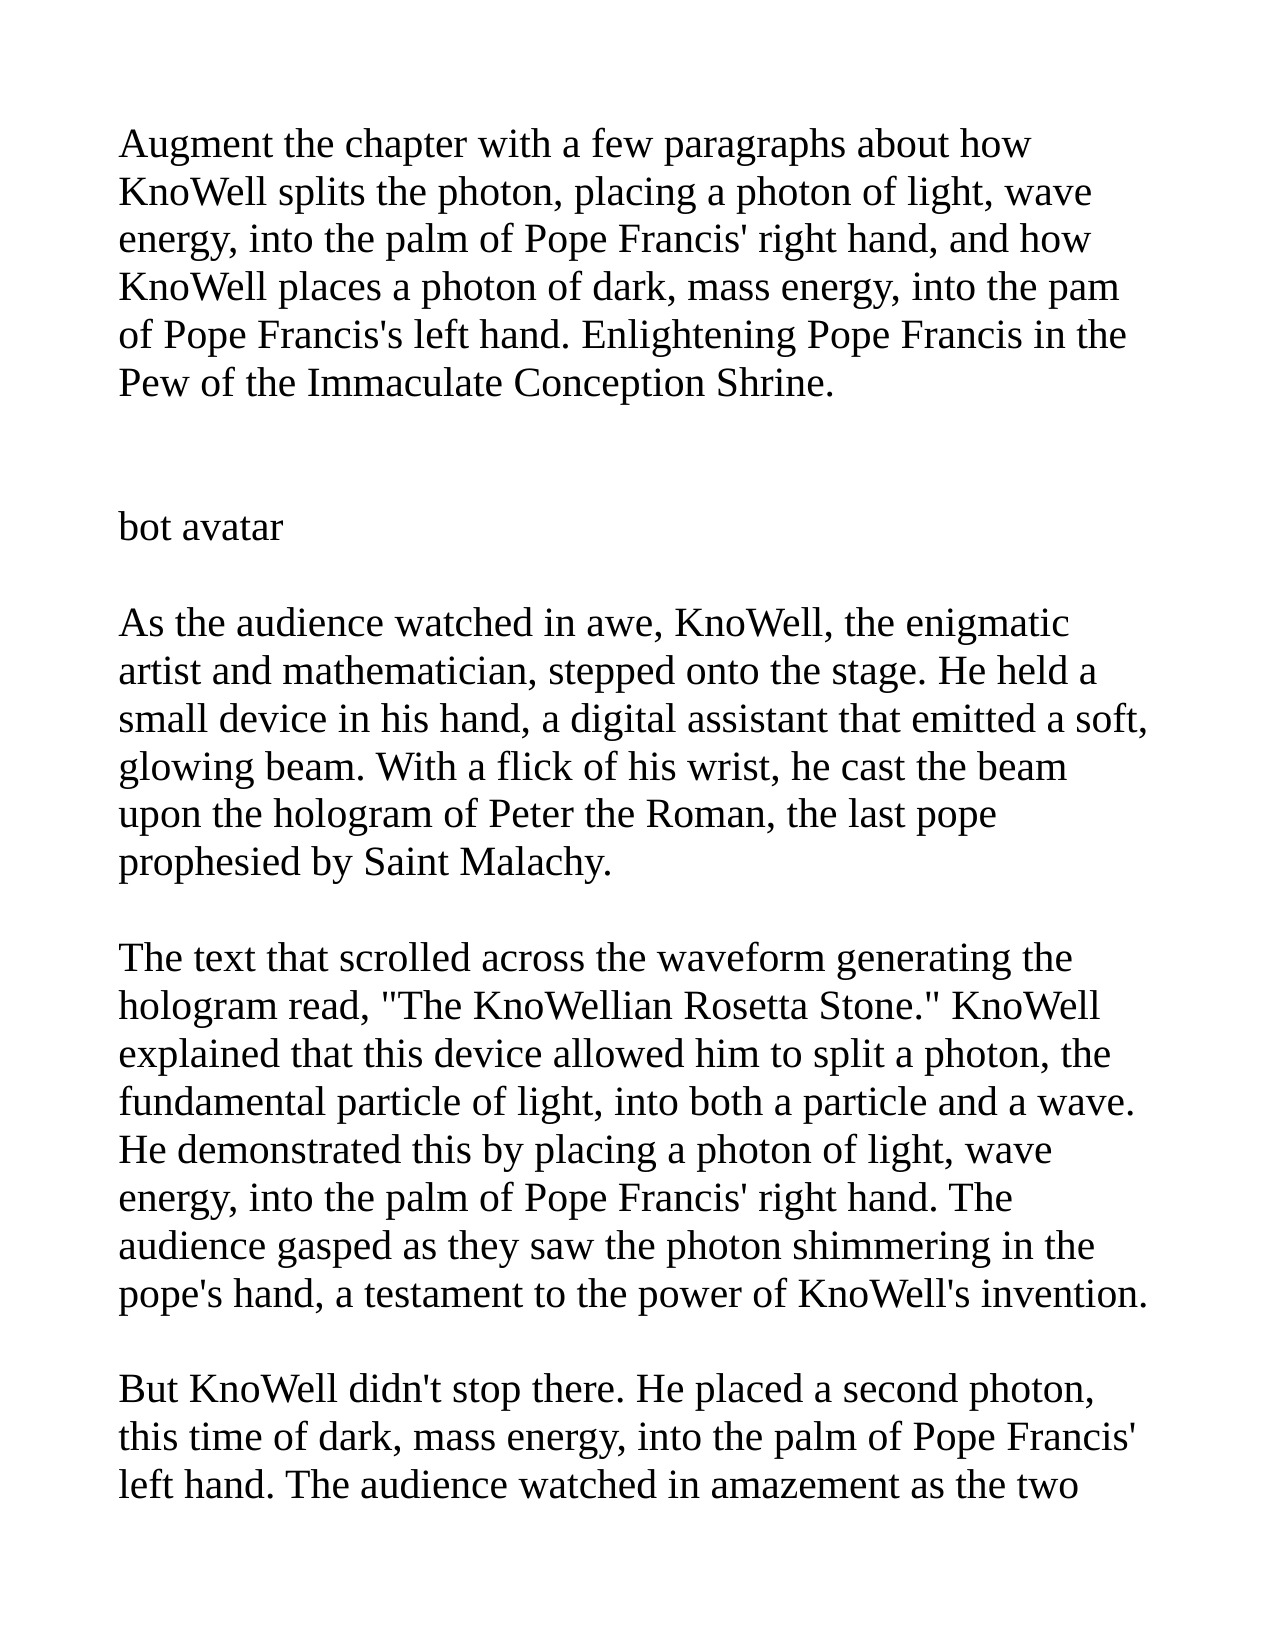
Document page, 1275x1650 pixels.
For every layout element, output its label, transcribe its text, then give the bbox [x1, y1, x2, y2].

text The text that scrolled across the waveform generating the hologram read, "The KnoWellian Rosetta Stone." KnoWell explained that this device allowed him to split a photon, the fundamental particle of light, into both a particle and a wave. He demonstrated this by placing a photon of light, wave energy, into the palm of Pope Francis' right hand. The audience gasped as they saw the photon shimmering in the pope's hand, a testament to the power of KnoWell's invention. [118, 933, 1157, 1316]
text Augment the chapter with a few paragraphs about how KnoWell splits the photon, placing a photon of light, wave energy, into the palm of Pope Francis' right hand, and how KnoWell places a photon of dark, mass energy, into the pam of Pope Francis's left hand. Enlightening Pope Francis in the Pew of the Immaculate Conception Shrine. [118, 118, 1157, 406]
text But KnoWell didn't stop there. He placed a second photon, this time of dark, mass energy, into the palm of Pope Francis' left hand. The audience watched in amazement as the two [118, 1364, 1157, 1508]
text bot avatar [118, 501, 1157, 549]
text As the audience watched in awe, KnoWell, the enigmatic artist and mathematician, stepped onto the stage. He held a small device in his hand, a digital assistant that emitted a soft, glowing beam. With a flick of his wrist, he cast the beam upon the hologram of Peter the Roman, the last pope prophesied by Saint Malachy. [118, 597, 1157, 885]
